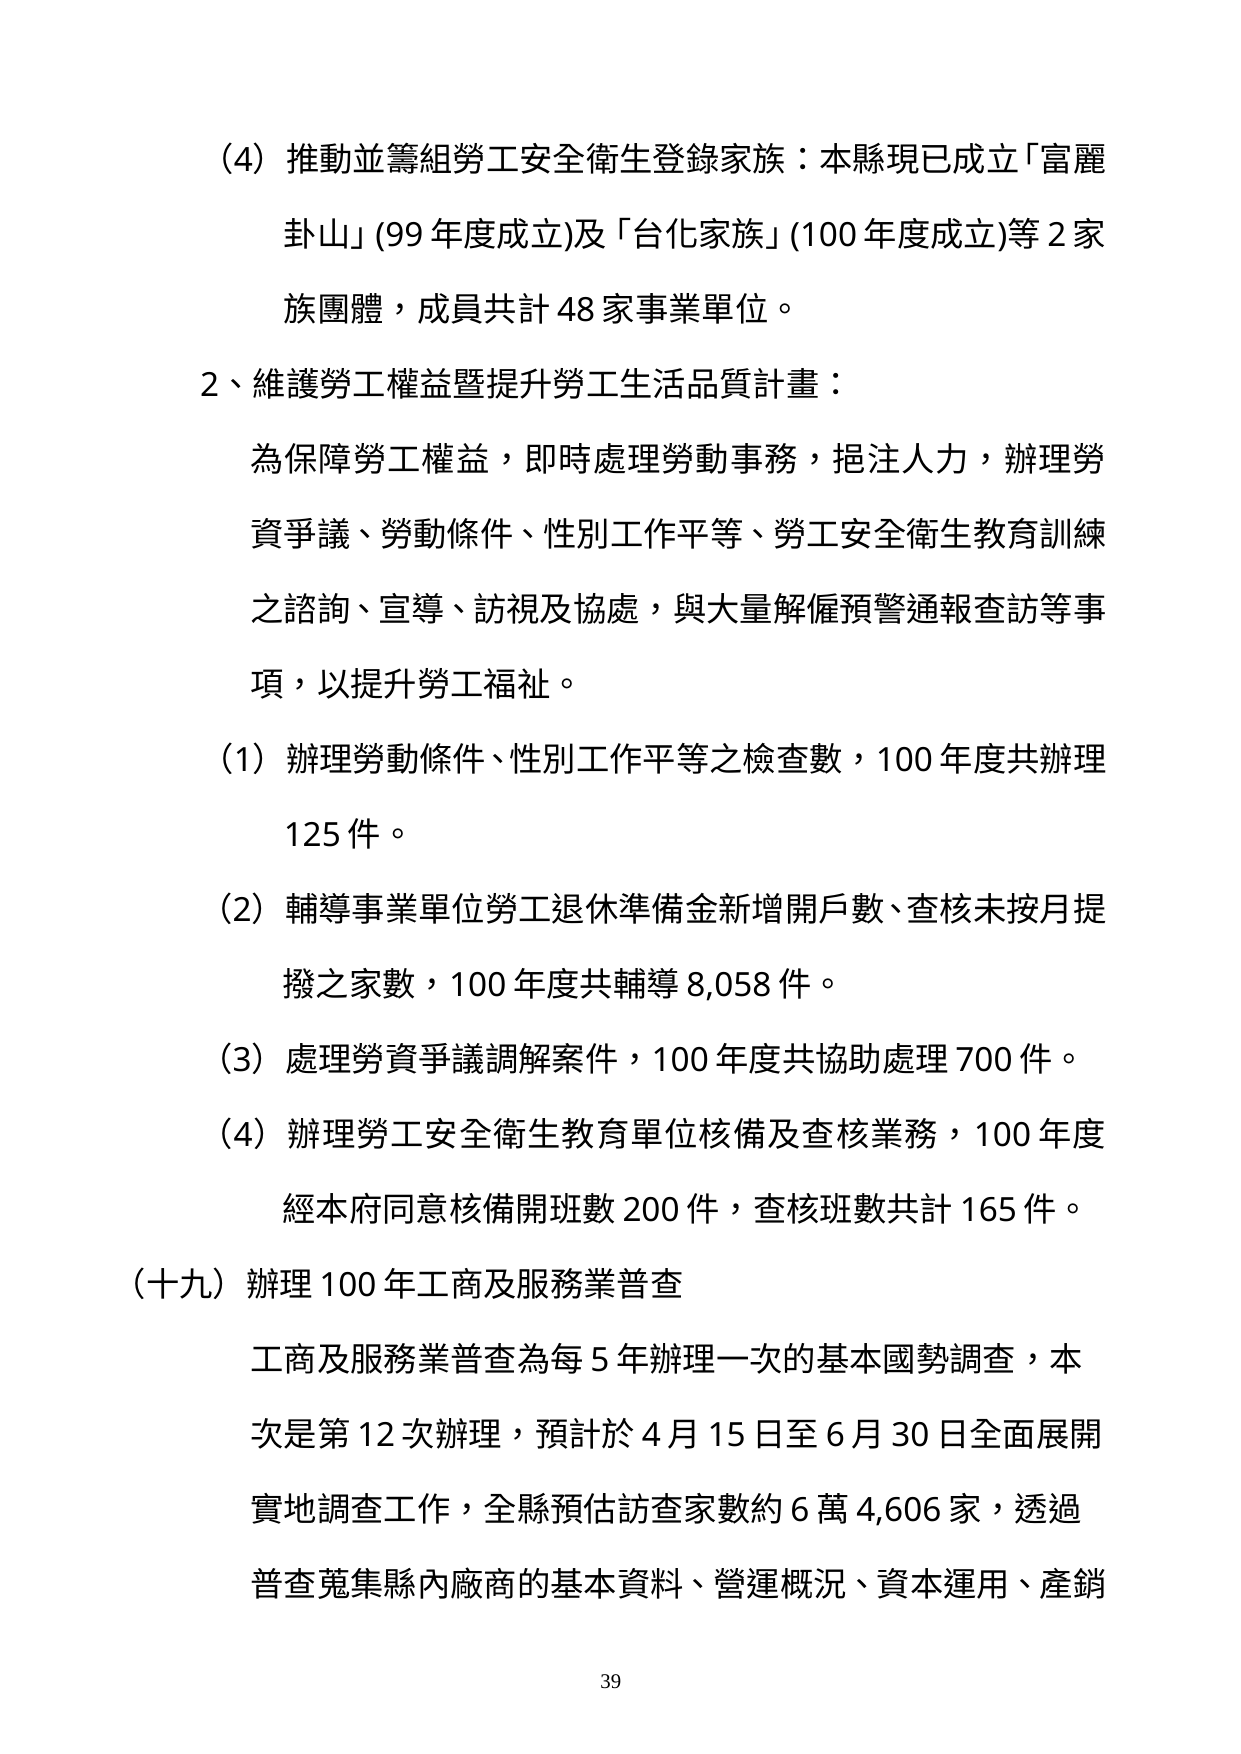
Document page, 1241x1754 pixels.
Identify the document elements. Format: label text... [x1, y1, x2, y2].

text （4）辦理勞工安全衛生教育單位核備及查核業務，100年度經本府同意核備開班數200件，查核班數共計165件。 [199, 1095, 1106, 1245]
text （1）辦理勞動條件、性別工作平等之檢查數，100年度共辦理125件。 [200, 720, 1106, 870]
text 工商及服務業普查為每5年辦理一次的基本國勢調查，本次是第12次辦理，預計於4月15日至6月30日全面展開實地調查工作，全縣預估訪查家數約6萬4,606家，透過普查蒐集縣內廠商的基本資料、營運概況、資本運用、產銷 [250, 1320, 1106, 1620]
text 為保障勞工權益，即時處理勞動事務，挹注人力，辦理勞資爭議、勞動條件、性別工作平等、勞工安全衛生教育訓練之諮詢、宣導、訪視及協處，與大量解僱預警通報查訪等事項，以提升勞工福祉。 [250, 420, 1106, 720]
text （2）輔導事業單位勞工退休準備金新增開戶數、查核未按月提撥之家數，100年度共輔導8,058件。 [199, 870, 1106, 1020]
text 2、維護勞工權益暨提升勞工生活品質計畫： [150, 345, 1106, 420]
text （十九）辦理100年工商及服務業普查 [112, 1245, 1106, 1320]
text （3）處理勞資爭議調解案件，100年度共協助處理700件。 [199, 1020, 1106, 1095]
text （4）推動並籌組勞工安全衛生登錄家族：本縣現已成立「富麗 卦山」(99年度成立)及「台化家族」(100年度成立)等2家族團體，成員共計48家事業單位。 [200, 120, 1106, 345]
